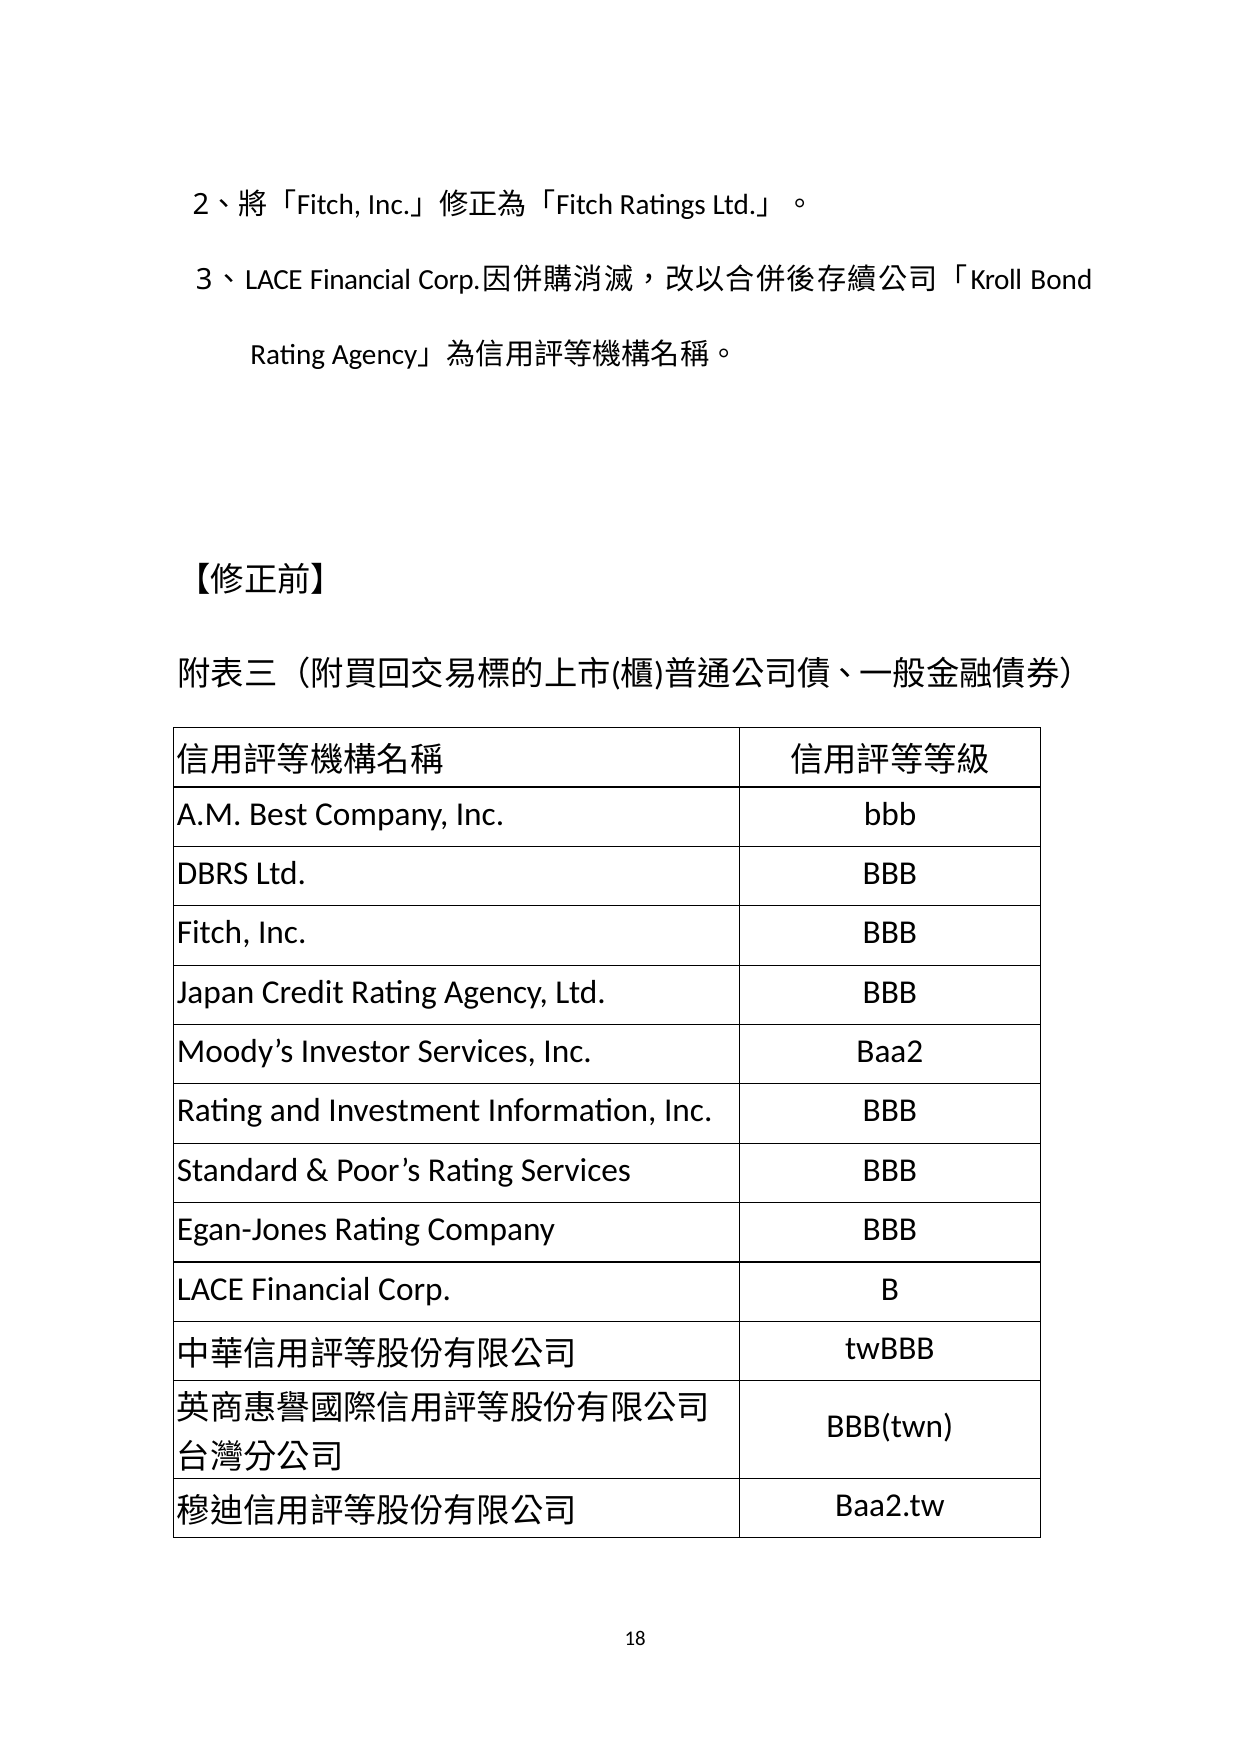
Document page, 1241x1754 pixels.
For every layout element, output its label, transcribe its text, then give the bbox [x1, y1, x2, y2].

table_cell BBB(twn) [740, 1381, 1040, 1478]
table_cell Baa2.tw [740, 1479, 1040, 1537]
table_cell BBB [740, 1203, 1040, 1261]
text 3、LACE Financial Corp.因併購消滅，改以合併後存續公司「Kroll Bond Rating Agency」為信用評等機構名稱。 [177, 239, 1092, 389]
table_cell LACE Financial Corp. [174, 1263, 739, 1321]
table_cell BBB [740, 847, 1040, 905]
table_cell Fitch, Inc. [174, 906, 739, 964]
table_header 信用評等機構名稱 [174, 728, 739, 786]
table_cell 中華信用評等股份有限公司 [174, 1322, 739, 1380]
text 附表三（附買回交易標的上市(櫃)普通公司債、一般金融債券） [177, 633, 1092, 708]
table_cell Moody’s Investor Services, Inc. [174, 1025, 739, 1083]
table_cell twBBB [740, 1322, 1040, 1380]
table_cell Standard & Poor’s Rating Services [174, 1144, 739, 1202]
table_cell BBB [740, 906, 1040, 964]
table_header 信用評等等級 [740, 728, 1040, 786]
table_cell B [740, 1263, 1040, 1321]
table_cell 穆迪信用評等股份有限公司 [174, 1479, 739, 1537]
text 【修正前】 [177, 539, 1092, 614]
table_cell BBB [740, 966, 1040, 1024]
table_cell Rating and Investment Information, Inc. [174, 1084, 739, 1143]
table_cell Baa2 [740, 1025, 1040, 1083]
table_cell A.M. Best Company, Inc. [174, 788, 739, 846]
table_cell Egan-Jones Rating Company [174, 1203, 739, 1261]
table_cell DBRS Ltd. [174, 847, 739, 905]
table_cell bbb [740, 788, 1040, 846]
table_cell 英商惠譽國際信用評等股份有限公司台灣分公司 [174, 1381, 739, 1478]
table_cell Japan Credit Rating Agency, Ltd. [174, 966, 739, 1024]
table_cell BBB [740, 1144, 1040, 1202]
text 2、將「Fitch, Inc.」修正為「Fitch Ratings Ltd.」。 [177, 164, 1092, 239]
table_cell BBB [740, 1084, 1040, 1143]
